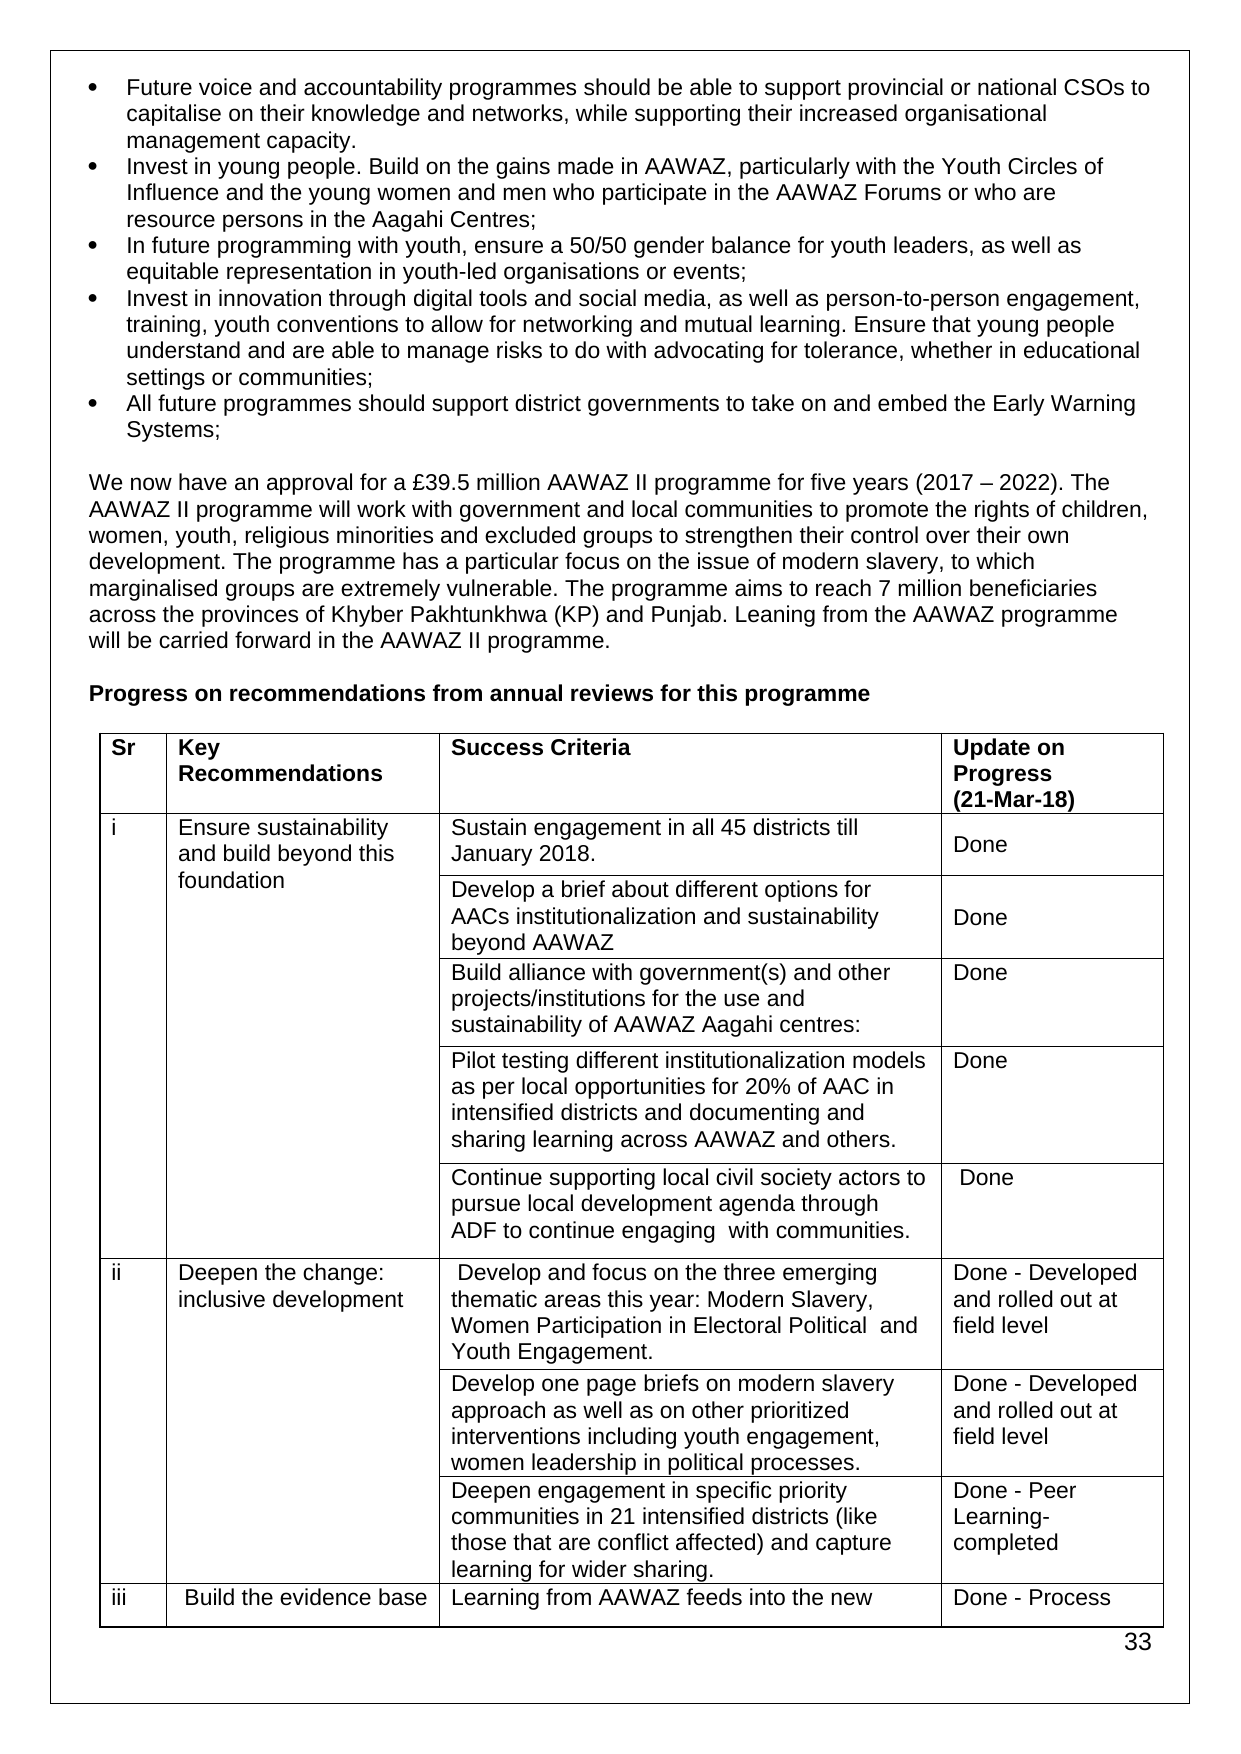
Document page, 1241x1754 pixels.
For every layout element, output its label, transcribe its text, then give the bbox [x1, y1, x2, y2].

text Progress on recommendations from annual reviews for this programme [89, 680, 1152, 706]
table_cell Learning from AAWAZ feeds into the new [440, 1584, 941, 1626]
table_cell Sustain engagement in all 45 districts till January 2018. [440, 814, 941, 875]
table_cell i [101, 814, 166, 1258]
list In future programming with youth, ensure a 50/50 gender balance for youth leaders, as well as equitable representation in youth-led organisations or events; [89, 232, 1152, 285]
table_cell Deepen the change: inclusive development [167, 1259, 439, 1583]
table_cell Develop one page briefs on modern slavery approach as well as on other prioritized interventions including youth engagement, women leadership in political processes. [440, 1370, 941, 1476]
table_cell Done [942, 1164, 1163, 1258]
table_cell Develop a brief about different options for AACs institutionalization and sustainability beyond AAWAZ [440, 876, 941, 958]
table_cell Done [942, 959, 1163, 1046]
table_cell Deepen engagement in specific priority communities in 21 intensified districts (like those that are conflict affected) and capture learning for wider sharing. [440, 1477, 941, 1583]
table_cell Develop and focus on the three emerging thematic areas this year: Modern Slavery, Women Participation in Electoral Political and Youth Engagement. [440, 1259, 941, 1369]
list Future voice and accountability programmes should be able to support provincial or national CSOs to capitalise on their knowledge and networks, while supporting their increased organisational management capacity. [89, 74, 1152, 153]
table_cell Build alliance with government(s) and other projects/institutions for the use and sustainability of AAWAZ Aagahi centres: [440, 959, 941, 1046]
table_cell Done - Peer Learning- completed [942, 1477, 1163, 1583]
table_header Update on Progress (21-Mar-18) [942, 734, 1163, 813]
table_cell Done - Developed and rolled out at field level [942, 1259, 1163, 1369]
table_cell Done [942, 1047, 1163, 1163]
list Invest in innovation through digital tools and social media, as well as person-to-person engagement, training, youth conventions to allow for networking and mutual learning. Ensure that young people understand and are able to manage risks to do with advocating for tolerance, whether in educational settings or communities; [89, 285, 1152, 390]
table_cell ii [101, 1259, 166, 1583]
table_header Key Recommendations [167, 734, 439, 813]
table_cell Done - Process [942, 1584, 1163, 1626]
text We now have an approval for a £39.5 million AAWAZ II programme for five years (2017 – 2022). The AAWAZ II programme will work with government and local communities to promote the rights of children, women, youth, religious minorities and excluded groups to strengthen their control over their own development. The programme has a particular focus on the issue of modern slavery, to which marginalised groups are extremely vulnerable. The programme aims to reach 7 million beneficiaries across the provinces of Khyber Pakhtunkhwa (KP) and Punjab. Leaning from the AAWAZ programme will be carried forward in the AAWAZ II programme. [89, 469, 1152, 654]
table_cell Ensure sustainability and build beyond this foundation [167, 814, 439, 1258]
list Invest in young people. Build on the gains made in AAWAZ, particularly with the Youth Circles of Influence and the young women and men who participate in the AAWAZ Forums or who are resource persons in the Aagahi Centres; [89, 153, 1152, 232]
table_cell Done - Developed and rolled out at field level [942, 1370, 1163, 1476]
table_cell Continue supporting local civil society actors to pursue local development agenda through ADF to continue engaging with communities. [440, 1164, 941, 1258]
table_header Success Criteria [440, 734, 941, 813]
table_header Sr [101, 734, 166, 813]
table_cell Pilot testing different institutionalization models as per local opportunities for 20% of AAC in intensified districts and documenting and sharing learning across AAWAZ and others. [440, 1047, 941, 1163]
table_cell iii [101, 1584, 166, 1626]
table_cell Build the evidence base [167, 1584, 439, 1626]
table_cell Done [942, 876, 1163, 958]
table_cell Done [942, 814, 1163, 875]
list All future programmes should support district governments to take on and embed the Early Warning Systems; [89, 390, 1152, 443]
